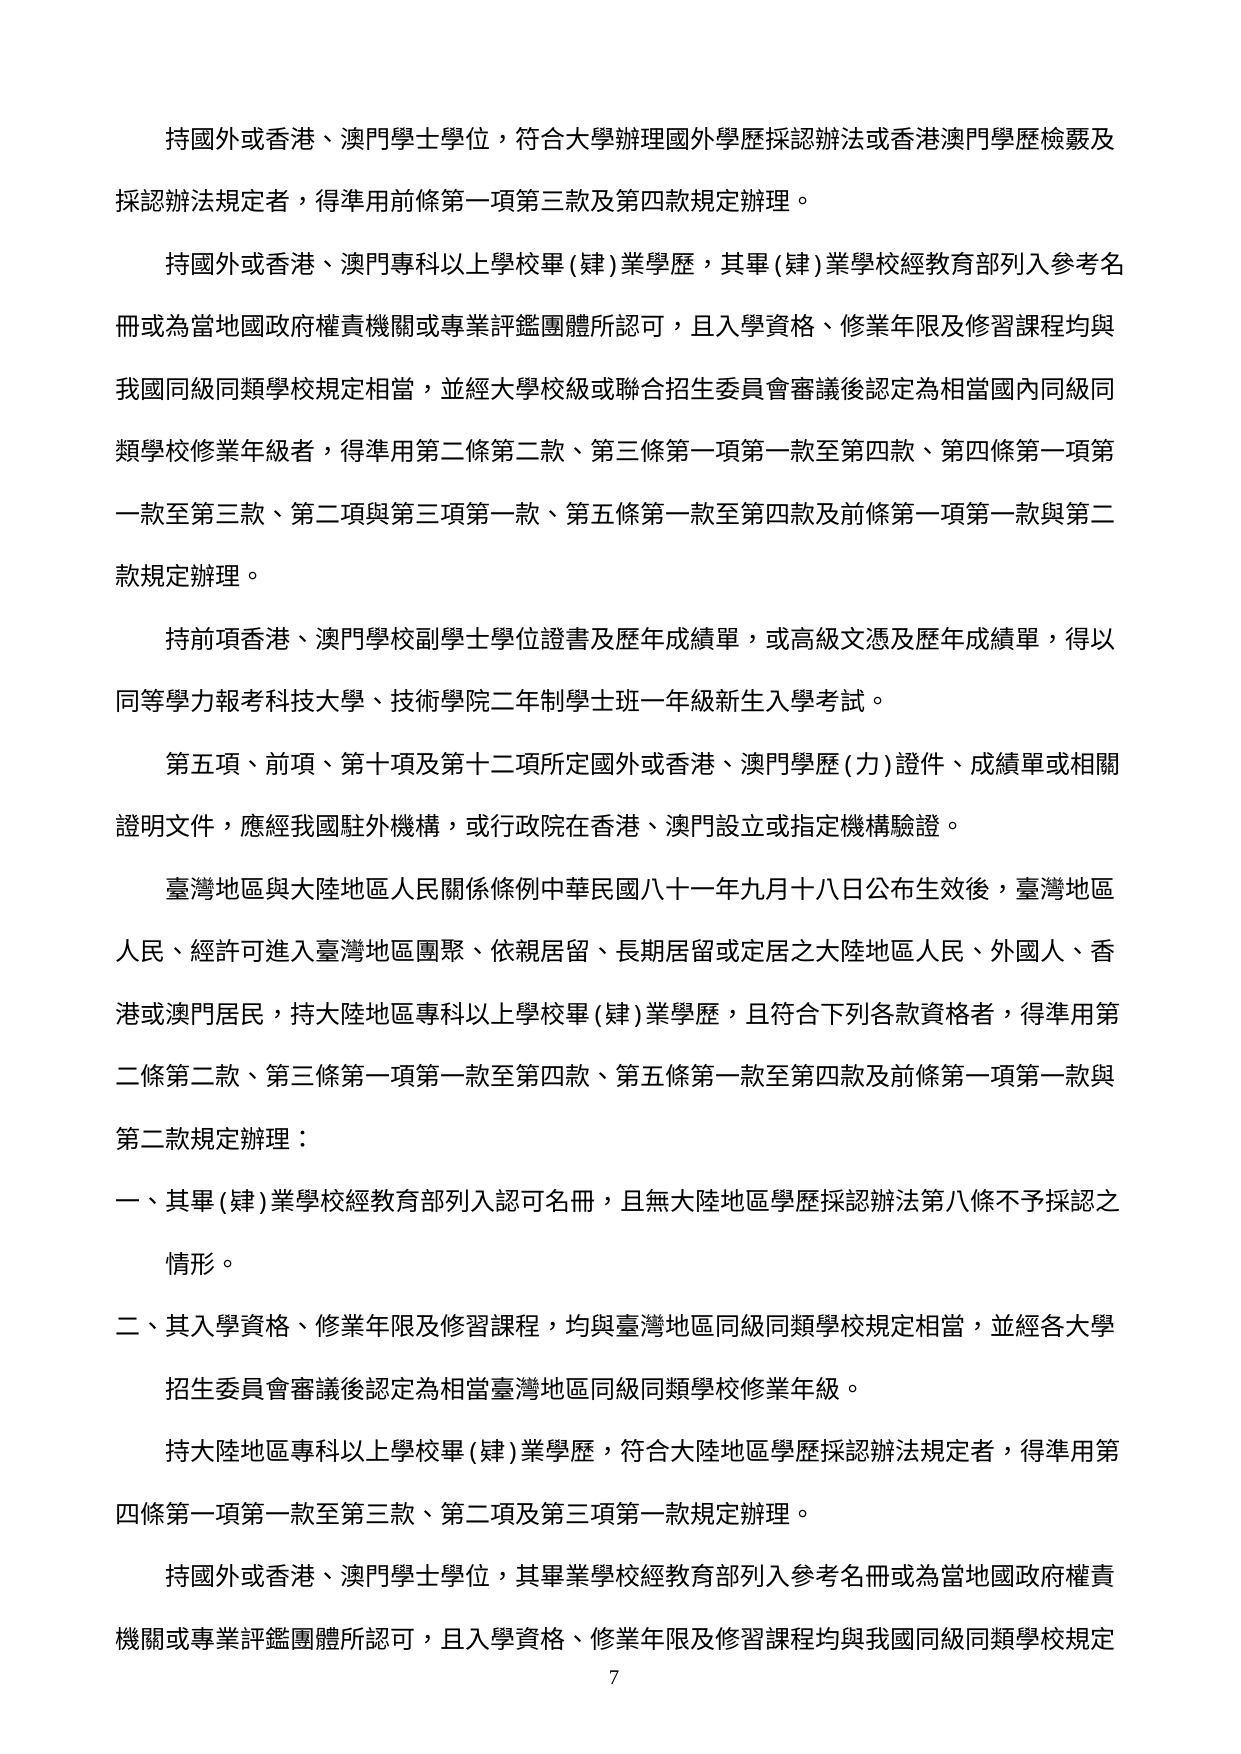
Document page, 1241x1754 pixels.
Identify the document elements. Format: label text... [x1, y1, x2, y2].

text 持前項香港、澳門學校副學士學位證書及歷年成績單，或高級文憑及歷年成績單，得以同等學力報考科技大學、技術學院二年制學士班一年級新生入學考試。 [115, 596, 1137, 721]
text 持國外或香港、澳門學士學位，其畢業學校經教育部列入參考名冊或為當地國政府權責機關或專業評鑑團體所認可，且入學資格、修業年限及修習課程均與我國同級同類學校規定 [115, 1533, 1137, 1658]
text 臺灣地區與大陸地區人民關係條例中華民國八十一年九月十八日公布生效後，臺灣地區人民、經許可進入臺灣地區團聚、依親居留、長期居留或定居之大陸地區人民、外國人、香港或澳門居民，持大陸地區專科以上學校畢(肄)業學歷，且符合下列各款資格者，得準用第二條第二款、第三條第一項第一款至第四款、第五條第一款至第四款及前條第一項第一款與第二款規定辦理： [115, 846, 1137, 1158]
text 二、其入學資格、修業年限及修習課程，均與臺灣地區同級同類學校規定相當，並經各大學招生委員會審議後認定為相當臺灣地區同級同類學校修業年級。 [115, 1283, 1137, 1408]
text 持大陸地區專科以上學校畢(肄)業學歷，符合大陸地區學歷採認辦法規定者，得準用第四條第一項第一款至第三款、第二項及第三項第一款規定辦理。 [115, 1408, 1137, 1533]
text 一、其畢(肄)業學校經教育部列入認可名冊，且無大陸地區學歷採認辦法第八條不予採認之情形。 [115, 1158, 1137, 1283]
text 持國外或香港、澳門專科以上學校畢(肄)業學歷，其畢(肄)業學校經教育部列入參考名冊或為當地國政府權責機關或專業評鑑團體所認可，且入學資格、修業年限及修習課程均與我國同級同類學校規定相當，並經大學校級或聯合招生委員會審議後認定為相當國內同級同類學校修業年級者，得準用第二條第二款、第三條第一項第一款至第四款、第四條第一項第一款至第三款、第二項與第三項第一款、第五條第一款至第四款及前條第一項第一款與第二款規定辦理。 [115, 221, 1137, 596]
text 第五項、前項、第十項及第十二項所定國外或香港、澳門學歷(力)證件、成績單或相關證明文件，應經我國駐外機構，或行政院在香港、澳門設立或指定機構驗證。 [115, 721, 1137, 846]
text 持國外或香港、澳門學士學位，符合大學辦理國外學歷採認辦法或香港澳門學歷檢覈及採認辦法規定者，得準用前條第一項第三款及第四款規定辦理。 [115, 96, 1137, 221]
